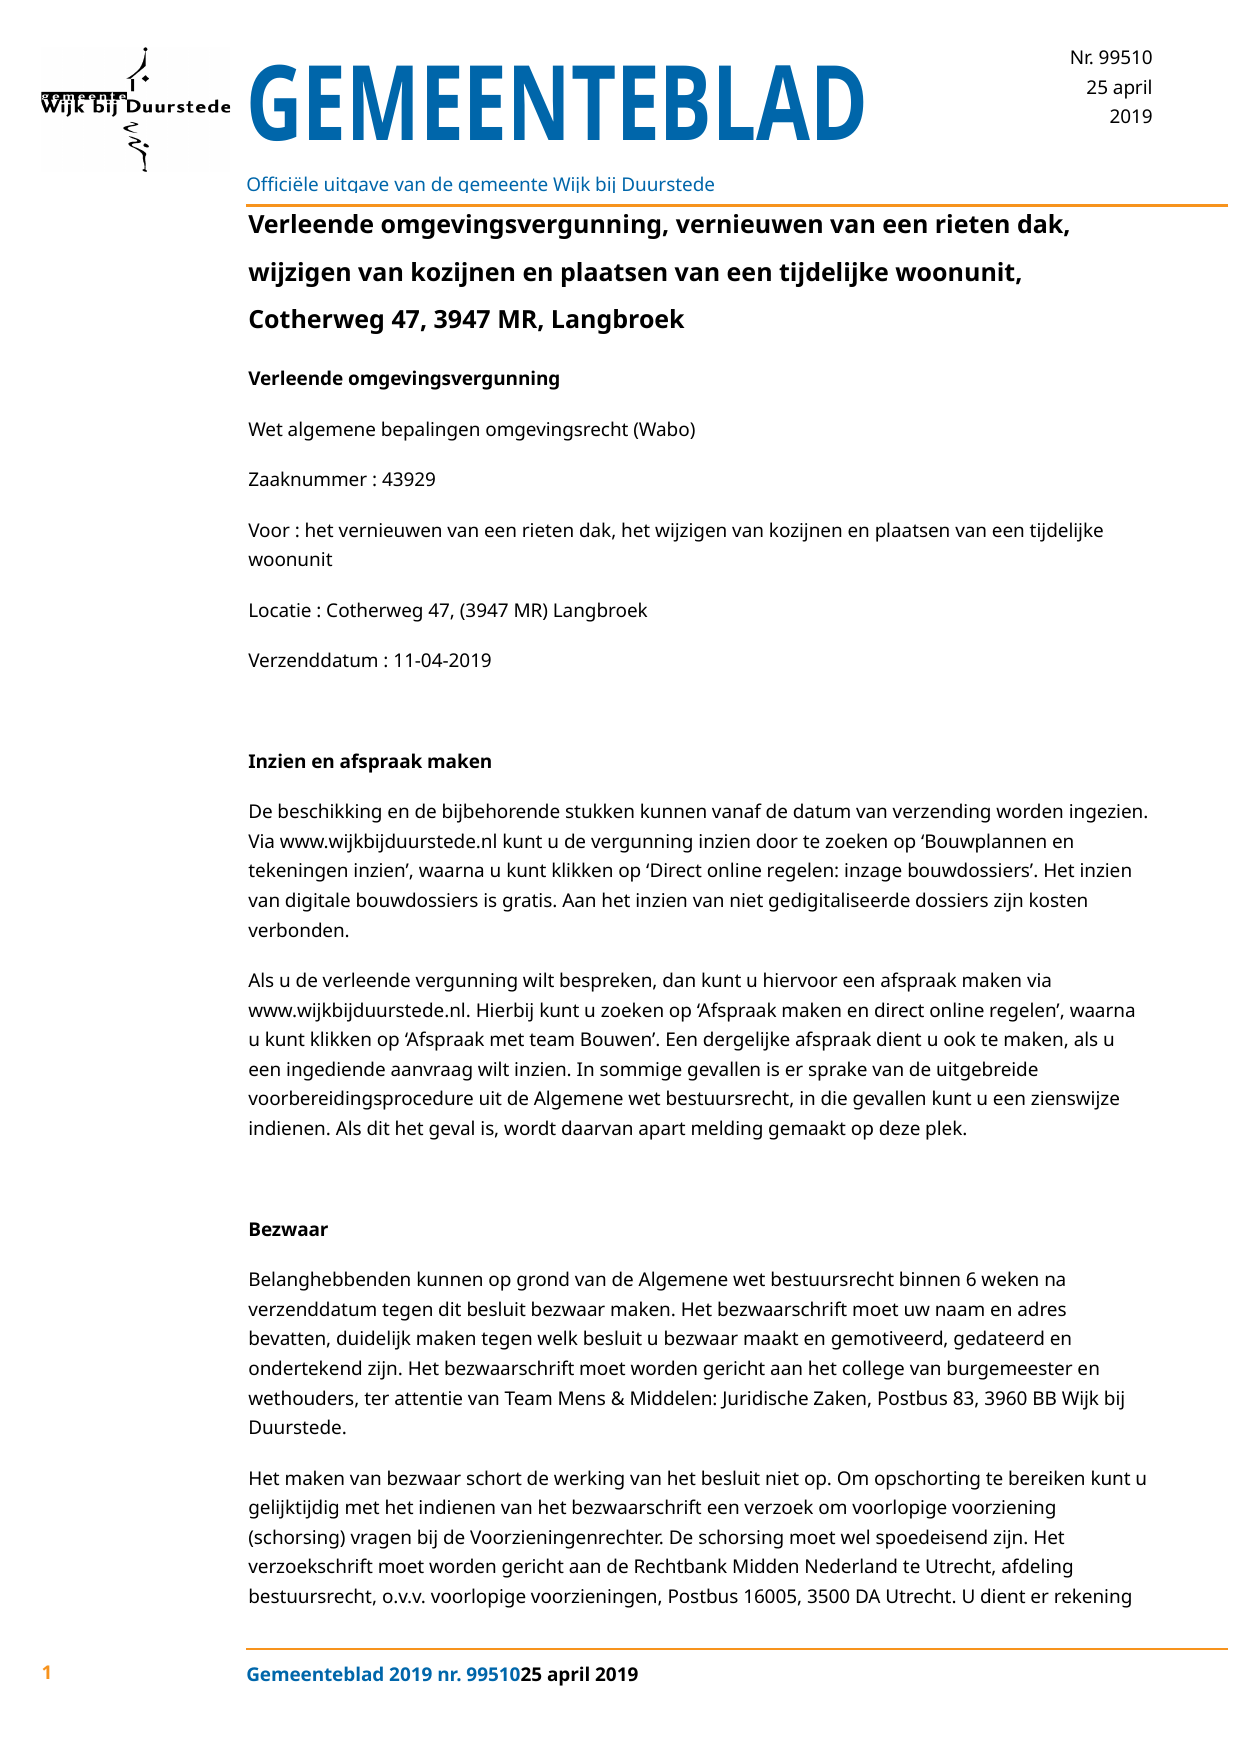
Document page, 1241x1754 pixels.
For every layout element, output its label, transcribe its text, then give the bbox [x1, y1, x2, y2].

text Inzien en afspraak maken [248, 748, 1152, 774]
text Voor : het vernieuwen van een rieten dak, het wijzigen van kozijnen en plaatsen van een tijdelijke woonunit [248, 517, 1152, 572]
text Als u de verleende vergunning wilt bespreken, dan kunt u hiervoor een afspraak maken via www.wijkbijduurstede.nl. Hierbij kunt u zoeken op ‘Afspraak maken en direct online regelen’, waarna u kunt klikken op ‘Afspraak met team Bouwen’. Een dergelijke afspraak dient u ook te maken, als u een ingediende aanvraag wilt inzien. In sommige gevallen is er sprake van de uitgebreide voorbereidingsprocedure uit de Algemene wet bestuursrecht, in die gevallen kunt u een zienswijze indienen. Als dit het geval is, wordt daarvan apart melding gemaakt op deze plek. [248, 967, 1152, 1141]
picture [41, 47, 231, 172]
text Belanghebbenden kunnen op grond van de Algemene wet bestuursrecht binnen 6 weken na verzenddatum tegen dit besluit bezwaar maken. Het bezwaarschrift moet uw naam en adres bevatten, duidelijk maken tegen welk besluit u bezwaar maakt en gemotiveerd, gedateerd en ondertekend zijn. Het bezwaarschrift moet worden gericht aan het college van burgemeester en wethouders, ter attentie van Team Mens & Middelen: Juridische Zaken, Postbus 83, 3960 BB Wijk bij Duurstede. [248, 1266, 1152, 1440]
text Bezwaar [248, 1216, 1152, 1242]
text De beschikking en de bijbehorende stukken kunnen vanaf de datum van verzending worden ingezien. Via www.wijkbijduurstede.nl kunt u de vergunning inzien door te zoeken op ‘Bouwplannen en tekeningen inzien’, waarna u kunt klikken op ‘Direct online regelen: inzage bouwdossiers’. Het inzien van digitale bouwdossiers is gratis. Aan het inzien van niet gedigitaliseerde dossiers zijn kosten verbonden. [248, 798, 1152, 942]
text Verleende omgevingsvergunning [248, 366, 1152, 391]
text Zaaknummer : 43929 [248, 466, 1152, 492]
text Locatie : Cotherweg 47, (3947 MR) Langbroek [248, 597, 1152, 622]
text Het maken van bezwaar schort de werking van het besluit niet op. Om opschorting te bereiken kunt u gelijktijdig met het indienen van het bezwaarschrift een verzoek om voorlopige voorziening (schorsing) vragen bij de Voorzieningenrechter. De schorsing moet wel spoedeisend zijn. Het verzoekschrift moet worden gericht aan de Rechtbank Midden Nederland te Utrecht, afdeling bestuursrecht, o.v.v. voorlopige voorzieningen, Postbus 16005, 3500 DA Utrecht. U dient er rekening [248, 1465, 1152, 1609]
text Verleende omgevingsvergunning, vernieuwen van een rieten dak, wijzigen van kozijnen en plaatsen van een tijdelijke woonunit, Cotherweg 47, 3947 MR, Langbroek [248, 207, 1152, 336]
text Verzenddatum : 11-04-2019 [248, 647, 1152, 673]
text Wet algemene bepalingen omgevingsrecht (Wabo) [248, 416, 1152, 442]
